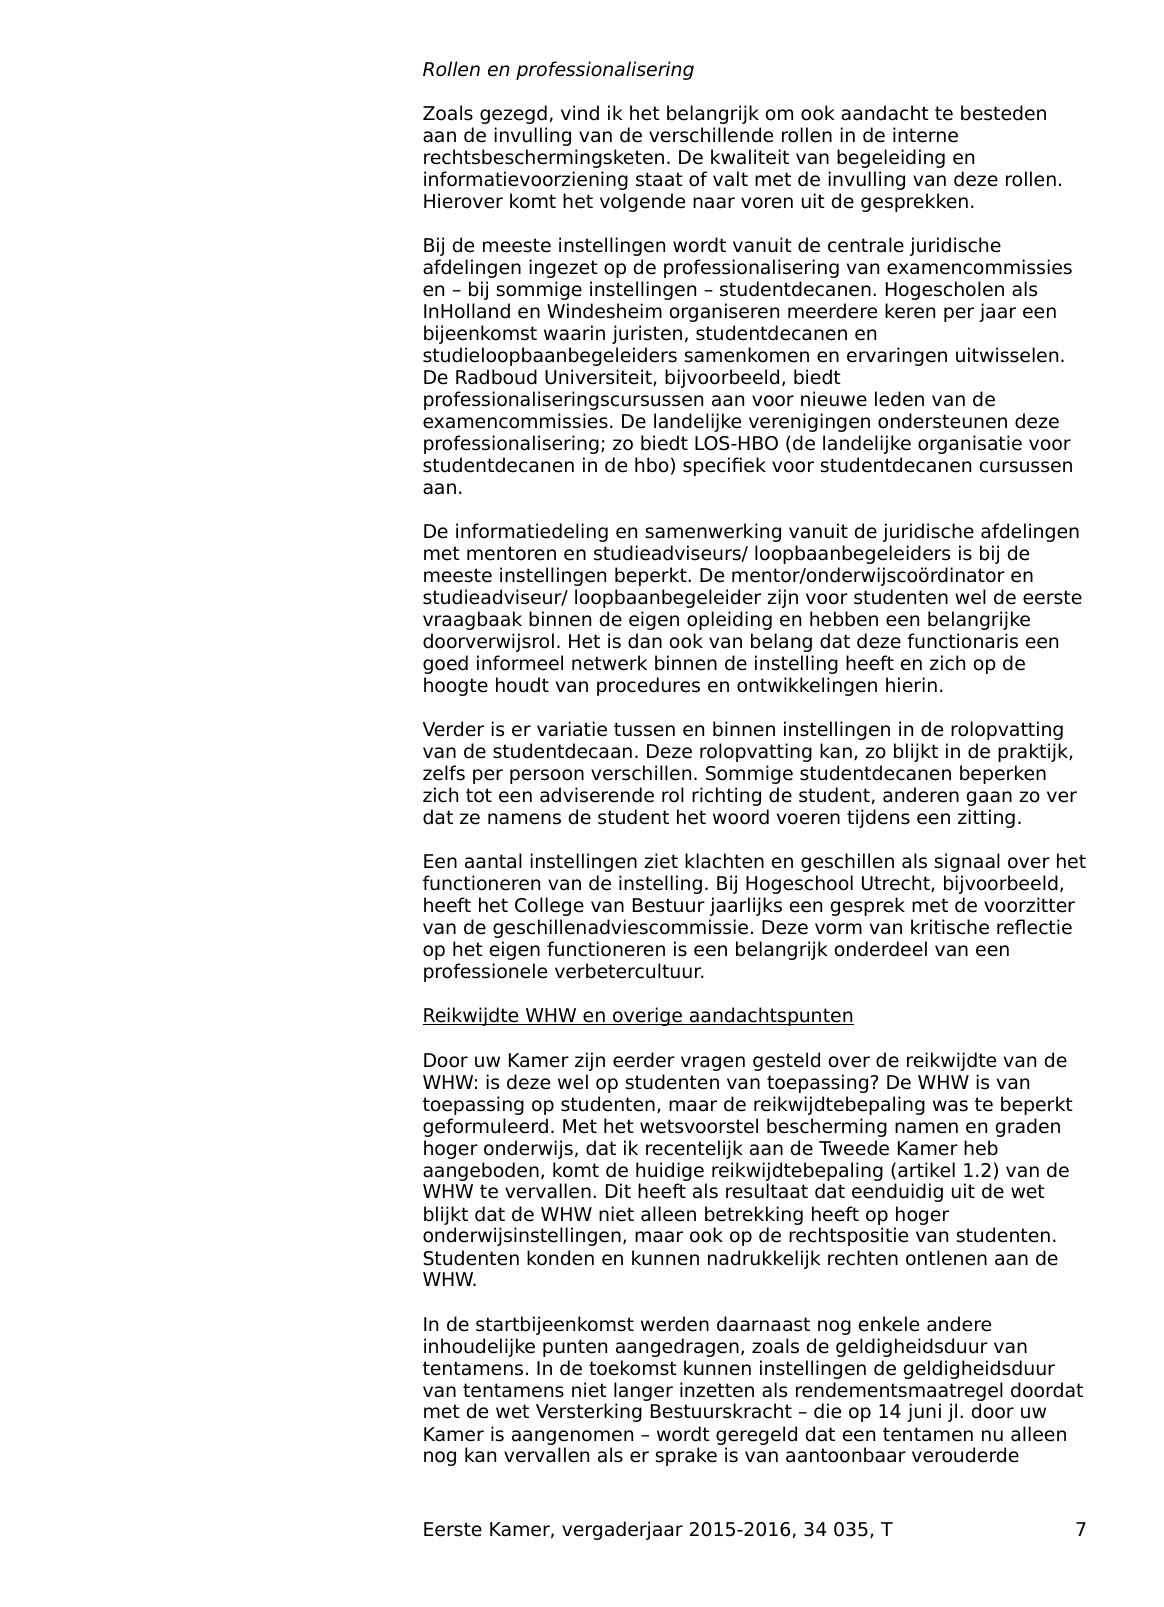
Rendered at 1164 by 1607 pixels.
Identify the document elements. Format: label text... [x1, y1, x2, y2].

text In de startbijeenkomst werden daarnaast nog enkele andere inhoudelijke punten aangedragen, zoals de geldigheidsduur van tentamens. In de toekomst kunnen instellingen de geldigheidsduur van tentamens niet langer inzetten als rendementsmaatregel doordat met de wet Versterking Bestuurskracht – die op 14 juni jl. door uw Kamer is aangenomen – wordt geregeld dat een tentamen nu alleen nog kan vervallen als er sprake is van aantoonbaar verouderde [422, 1313, 1087, 1467]
text De informatiedeling en samenwerking vanuit de juridische afdelingen met mentoren en studieadviseurs/ loopbaanbegeleiders is bij de meeste instellingen beperkt. De mentor/onderwijscoördinator en studieadviseur/ loopbaanbegeleider zijn voor studenten wel de eerste vraagbaak binnen de eigen opleiding en hebben een belangrijke doorverwijsrol. Het is dan ook van belang dat deze functionaris een goed informeel netwerk binnen de instelling heeft en zich op de hoogte houdt van procedures en ontwikkelingen hierin. [422, 521, 1087, 697]
subtitle Reikwijdte WHW en overige aandachtspunten [422, 1005, 1087, 1027]
text Een aantal instellingen ziet klachten en geschillen als signaal over het functioneren van de instelling. Bij Hogeschool Utrecht, bijvoorbeeld, heeft het College van Bestuur jaarlijks een gesprek met de voorzitter van de geschillenadviescommissie. Deze vorm van kritische reflectie op het eigen functioneren is een belangrijk onderdeel van een professionele verbetercultuur. [422, 851, 1087, 983]
text Verder is er variatie tussen en binnen instellingen in de rolopvatting van de studentdecaan. Deze rolopvatting kan, zo blijkt in de praktijk, zelfs per persoon verschillen. Sommige studentdecanen beperken zich tot een adviserende rol richting de student, anderen gaan zo ver dat ze namens de student het woord voeren tijdens een zitting. [422, 719, 1087, 829]
text Zoals gezegd, vind ik het belangrijk om ook aandacht te besteden aan de invulling van de verschillende rollen in de interne rechtsbeschermingsketen. De kwaliteit van begeleiding en informatievoorziening staat of valt met de invulling van deze rollen. Hierover komt het volgende naar voren uit de gesprekken. [422, 103, 1087, 213]
text Door uw Kamer zijn eerder vragen gesteld over de reikwijdte van de WHW: is deze wel op studenten van toepassing? De WHW is van toepassing op studenten, maar de reikwijdtebepaling was te beperkt geformuleerd. Met het wetsvoorstel bescherming namen en graden hoger onderwijs, dat ik recentelijk aan de Tweede Kamer heb aangeboden, komt de huidige reikwijdtebepaling (artikel 1.2) van de WHW te vervallen. Dit heeft als resultaat dat eenduidig uit de wet blijkt dat de WHW niet alleen betrekking heeft op hoger onderwijsinstellingen, maar ook op de rechtspositie van studenten. Studenten konden en kunnen nadrukkelijk rechten ontlenen aan de WHW. [422, 1049, 1087, 1291]
subtitle Rollen en professionalisering [422, 59, 1087, 81]
text Bij de meeste instellingen wordt vanuit de centrale juridische afdelingen ingezet op de professionalisering van examencommissies en – bij sommige instellingen – studentdecanen. Hogescholen als InHolland en Windesheim organiseren meerdere keren per jaar een bijeenkomst waarin juristen, studentdecanen en studieloopbaanbegeleiders samenkomen en ervaringen uitwisselen. De Radboud Universiteit, bijvoorbeeld, biedt professionaliseringscursussen aan voor nieuwe leden van de examencommissies. De landelijke verenigingen ondersteunen deze professionalisering; zo biedt LOS-HBO (de landelijke organisatie voor studentdecanen in de hbo) specifiek voor studentdecanen cursussen aan. [422, 235, 1087, 499]
